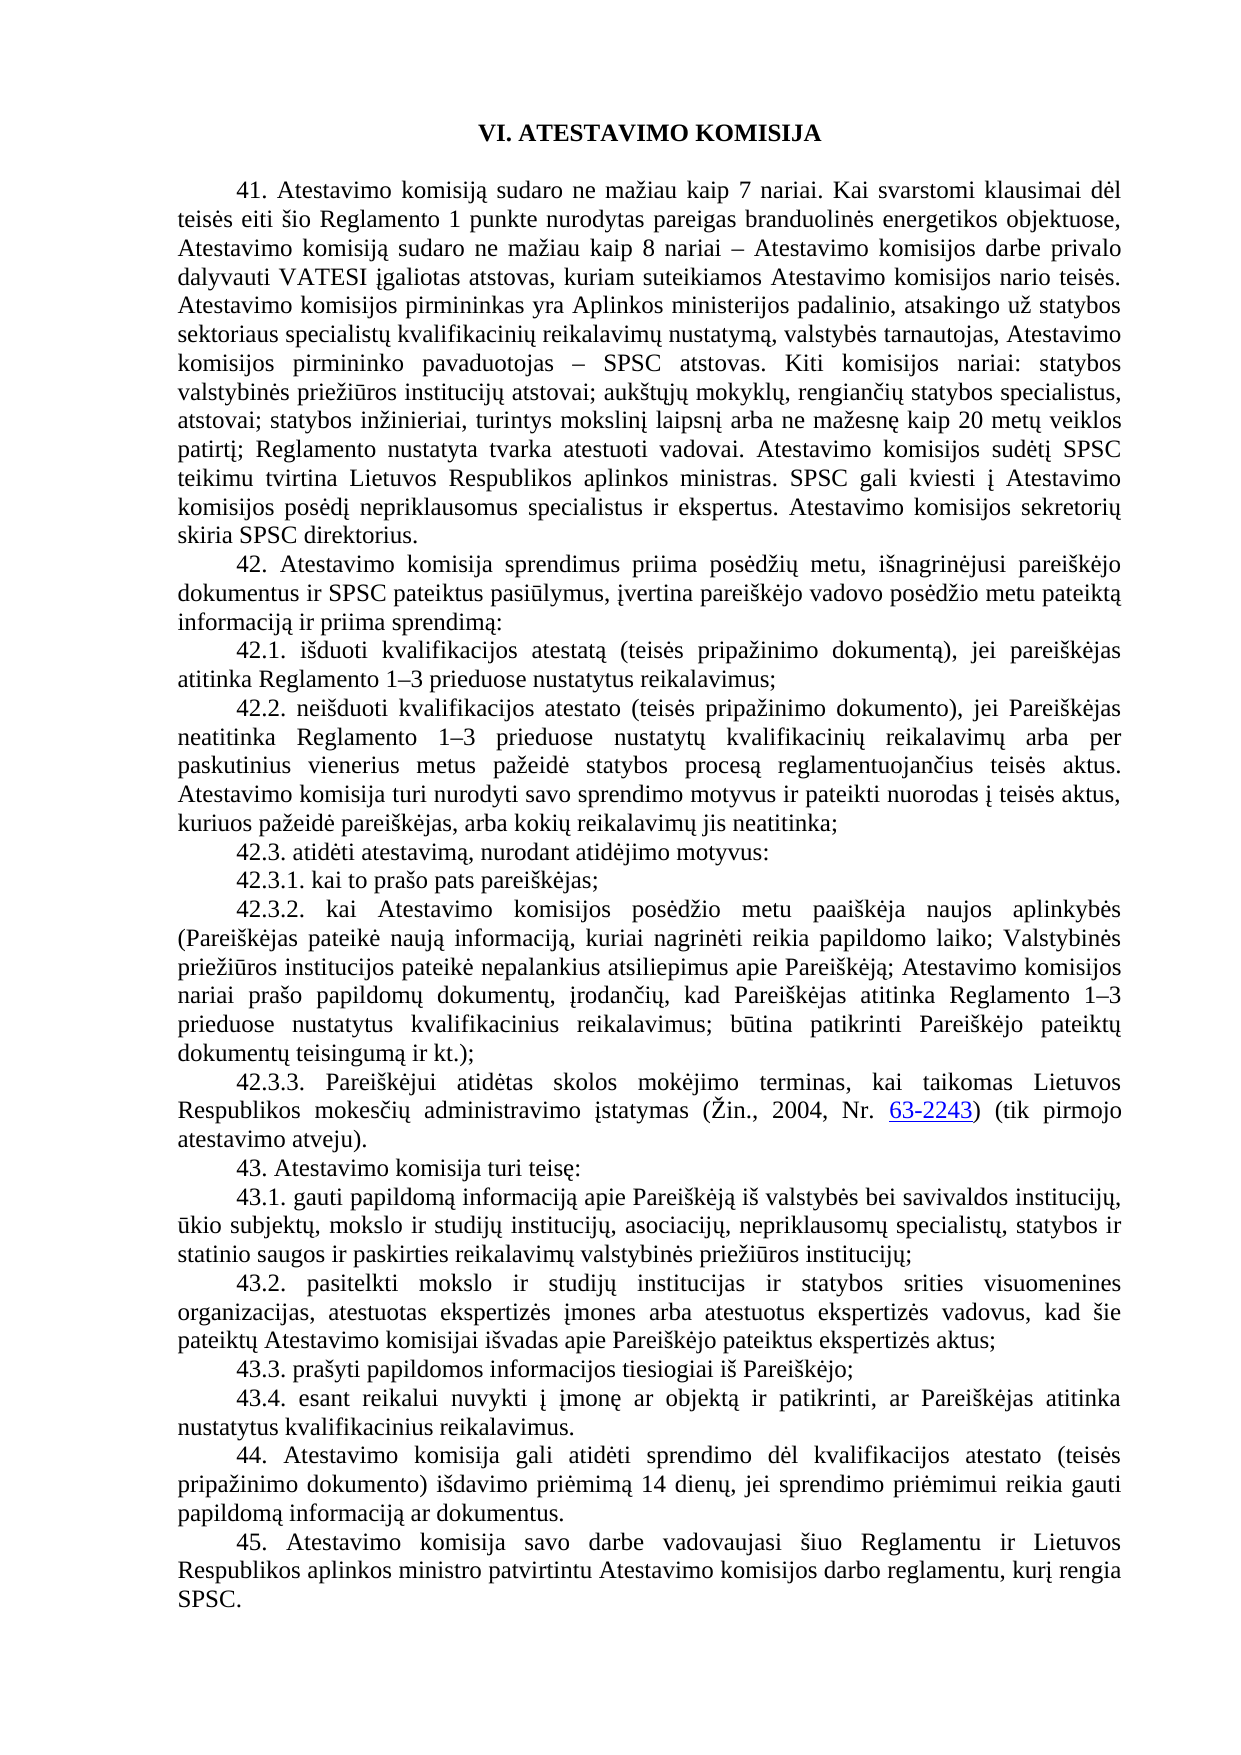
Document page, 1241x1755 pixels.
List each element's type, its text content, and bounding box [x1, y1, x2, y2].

text 42.3. atidėti atestavimą, nurodant atidėjimo motyvus: [177, 837, 1122, 866]
text 43.4. esant reikalui nuvykti į įmonę ar objektą ir patikrinti, ar Pareiškėjas atitinka nustatytus kvalifikacinius reikalavimus. [177, 1383, 1122, 1441]
text 43. Atestavimo komisija turi teisę: [177, 1153, 1122, 1182]
text 42.3.1. kai to prašo pats pareiškėjas; [177, 866, 1122, 894]
text 42. Atestavimo komisija sprendimus priima posėdžių metu, išnagrinėjusi pareiškėjo dokumentus ir SPSC pateiktus pasiūlymus, įvertina pareiškėjo vadovo posėdžio metu pateiktą informaciją ir priima sprendimą: [177, 549, 1122, 636]
text 42.1. išduoti kvalifikacijos atestatą (teisės pripažinimo dokumentą), jei pareiškėjas atitinka Reglamento 1–3 prieduose nustatytus reikalavimus; [177, 636, 1122, 693]
text 43.1. gauti papildomą informaciją apie Pareiškėją iš valstybės bei savivaldos institucijų, ūkio subjektų, mokslo ir studijų institucijų, asociacijų, nepriklausomų specialistų, statybos ir statinio saugos ir paskirties reikalavimų valstybinės priežiūros institucijų; [177, 1182, 1122, 1268]
text VI. ATESTAVIMO KOMISIJA [177, 118, 1122, 147]
text 43.3. prašyti papildomos informacijos tiesiogiai iš Pareiškėjo; [177, 1354, 1122, 1383]
text 44. Atestavimo komisija gali atidėti sprendimo dėl kvalifikacijos atestato (teisės pripažinimo dokumento) išdavimo priėmimą 14 dienų, jei sprendimo priėmimui reikia gauti papildomą informaciją ar dokumentus. [177, 1441, 1122, 1527]
text 41. Atestavimo komisiją sudaro ne mažiau kaip 7 nariai. Kai svarstomi klausimai dėl teisės eiti šio Reglamento 1 punkte nurodytas pareigas branduolinės energetikos objektuose, Atestavimo komisiją sudaro ne mažiau kaip 8 nariai – Atestavimo komisijos darbe privalo dalyvauti VATESI įgaliotas atstovas, kuriam suteikiamos Atestavimo komisijos nario teisės. Atestavimo komisijos pirmininkas yra Aplinkos ministerijos padalinio, atsakingo už statybos sektoriaus specialistų kvalifikacinių reikalavimų nustatymą, valstybės tarnautojas, Atestavimo komisijos pirmininko pavaduotojas – SPSC atstovas. Kiti komisijos nariai: statybos valstybinės priežiūros institucijų atstovai; aukštųjų mokyklų, rengiančių statybos specialistus, atstovai; statybos inžinieriai, turintys mokslinį laipsnį arba ne mažesnę kaip 20 metų veiklos patirtį; Reglamento nustatyta tvarka atestuoti vadovai. Atestavimo komisijos sudėtį SPSC teikimu tvirtina Lietuvos Respublikos aplinkos ministras. SPSC gali kviesti į Atestavimo komisijos posėdį nepriklausomus specialistus ir ekspertus. Atestavimo komisijos sekretorių skiria SPSC direktorius. [177, 176, 1122, 549]
text 42.3.2. kai Atestavimo komisijos posėdžio metu paaiškėja naujos aplinkybės (Pareiškėjas pateikė naują informaciją, kuriai nagrinėti reikia papildomo laiko; Valstybinės priežiūros institucijos pateikė nepalankius atsiliepimus apie Pareiškėją; Atestavimo komisijos nariai prašo papildomų dokumentų, įrodančių, kad Pareiškėjas atitinka Reglamento 1–3 prieduose nustatytus kvalifikacinius reikalavimus; būtina patikrinti Pareiškėjo pateiktų dokumentų teisingumą ir kt.); [177, 894, 1122, 1067]
text 43.2. pasitelkti mokslo ir studijų institucijas ir statybos srities visuomenines organizacijas, atestuotas ekspertizės įmones arba atestuotus ekspertizės vadovus, kad šie pateiktų Atestavimo komisijai išvadas apie Pareiškėjo pateiktus ekspertizės aktus; [177, 1268, 1122, 1354]
text 45. Atestavimo komisija savo darbe vadovaujasi šiuo Reglamentu ir Lietuvos Respublikos aplinkos ministro patvirtintu Atestavimo komisijos darbo reglamentu, kurį rengia SPSC. [177, 1527, 1122, 1613]
text 42.2. neišduoti kvalifikacijos atestato (teisės pripažinimo dokumento), jei Pareiškėjas neatitinka Reglamento 1–3 prieduose nustatytų kvalifikacinių reikalavimų arba per paskutinius vienerius metus pažeidė statybos procesą reglamentuojančius teisės aktus. Atestavimo komisija turi nurodyti savo sprendimo motyvus ir pateikti nuorodas į teisės aktus, kuriuos pažeidė pareiškėjas, arba kokių reikalavimų jis neatitinka; [177, 693, 1122, 837]
text 42.3.3. Pareiškėjui atidėtas skolos mokėjimo terminas, kai taikomas Lietuvos Respublikos mokesčių administravimo įstatymas (Žin., 2004, Nr. 63-2243) (tik pirmojo atestavimo atveju). [177, 1067, 1122, 1153]
